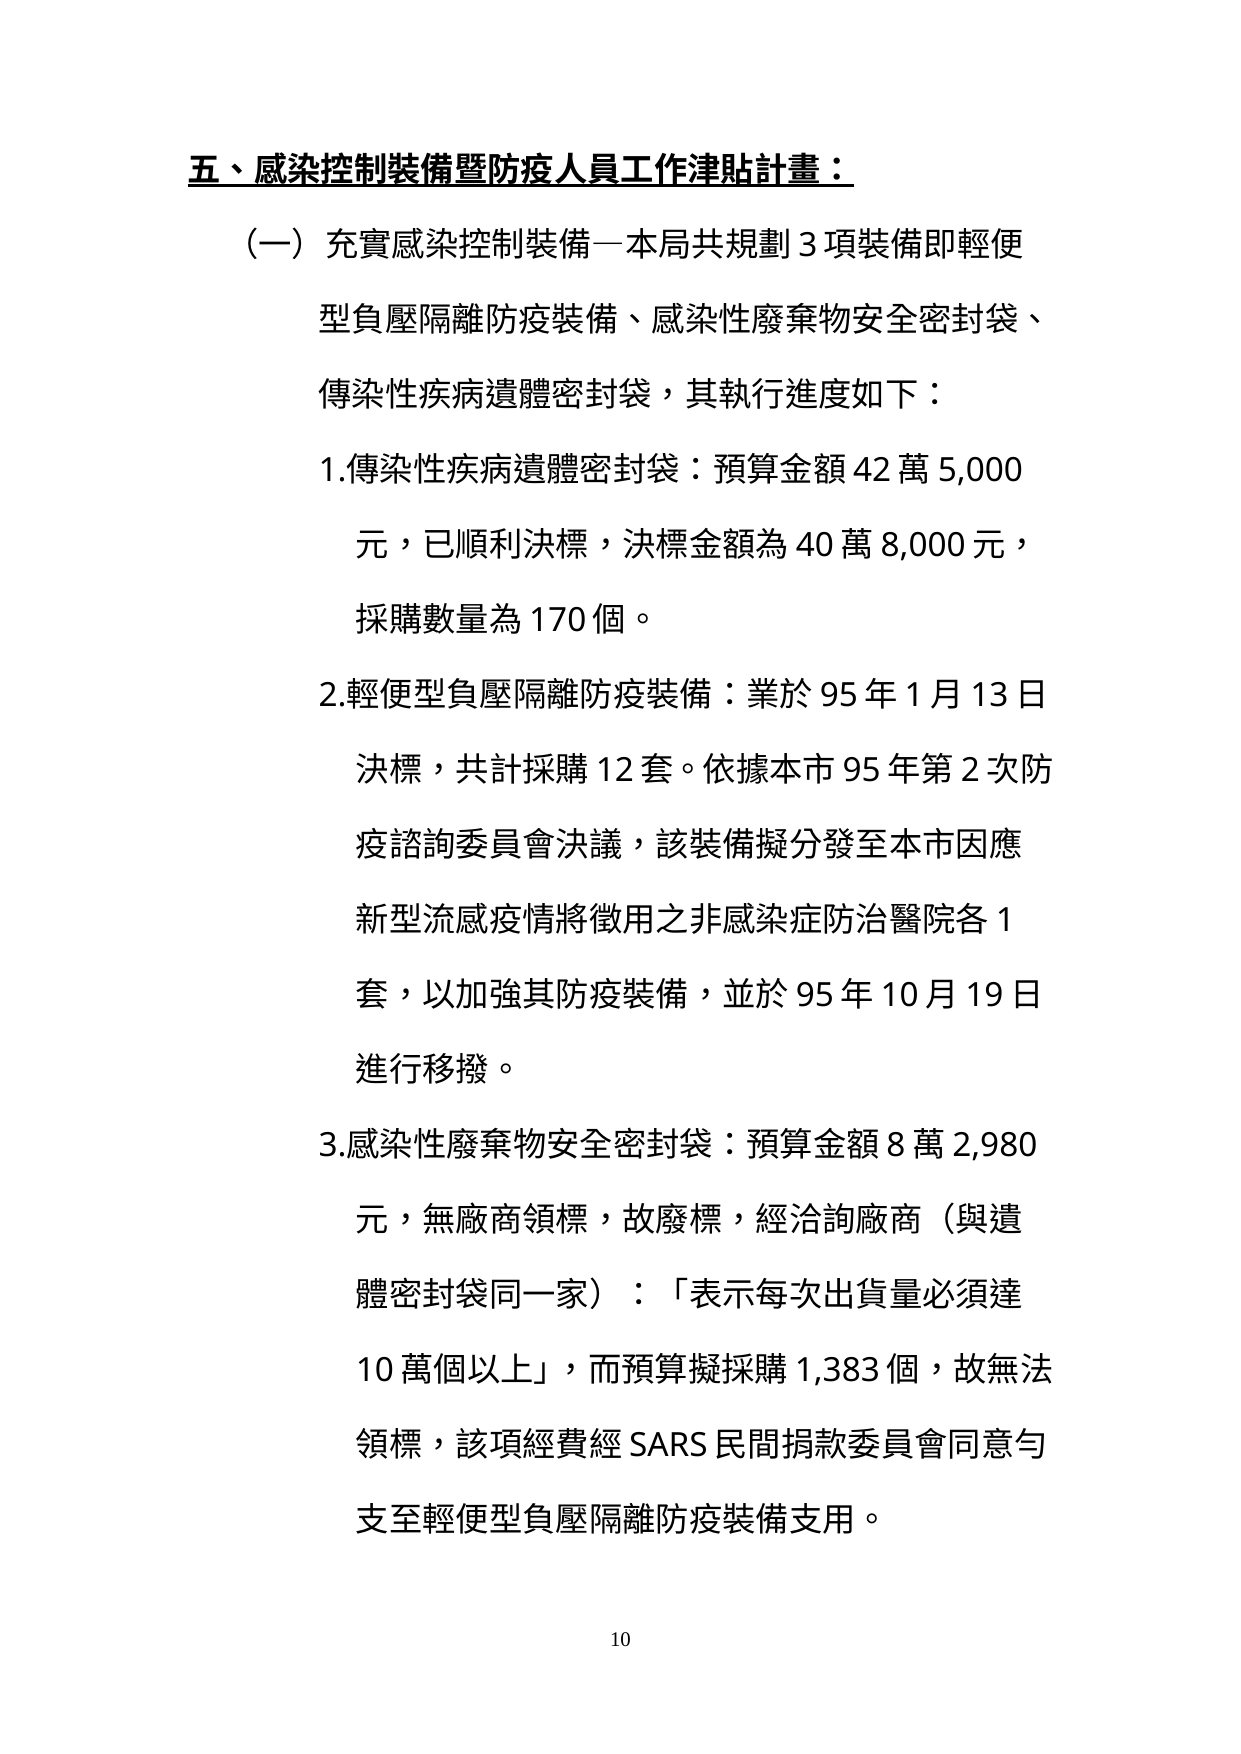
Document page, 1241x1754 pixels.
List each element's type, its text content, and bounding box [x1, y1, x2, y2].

text 3.感染性廢棄物安全密封袋：預算金額8萬2,980元，無廠商領標，故廢標，經洽詢廠商（與遺體密封袋同一家）：「表示每次出貨量必須達10萬個以上」，而預算擬採購1,383個，故無法領標，該項經費經SARS民間捐款委員會同意勻支至輕便型負壓隔離防疫裝備支用。 [318, 1105, 1053, 1555]
text 1.傳染性疾病遺體密封袋：預算金額42萬5,000元，已順利決標，決標金額為40萬8,000元，採購數量為170個。 [318, 430, 1053, 655]
text 2.輕便型負壓隔離防疫裝備：業於95年1月13日決標，共計採購12套。依據本市95年第2次防疫諮詢委員會決議，該裝備擬分發至本市因應新型流感疫情將徵用之非感染症防治醫院各1套，以加強其防疫裝備，並於95年10月19日進行移撥。 [318, 655, 1053, 1105]
text 五、感染控制裝備暨防疫人員工作津貼計畫： [187, 130, 1053, 205]
text （一）充實感染控制裝備—本局共規劃3項裝備即輕便型負壓隔離防疫裝備、感染性廢棄物安全密封袋、傳染性疾病遺體密封袋，其執行進度如下： [225, 205, 1053, 430]
